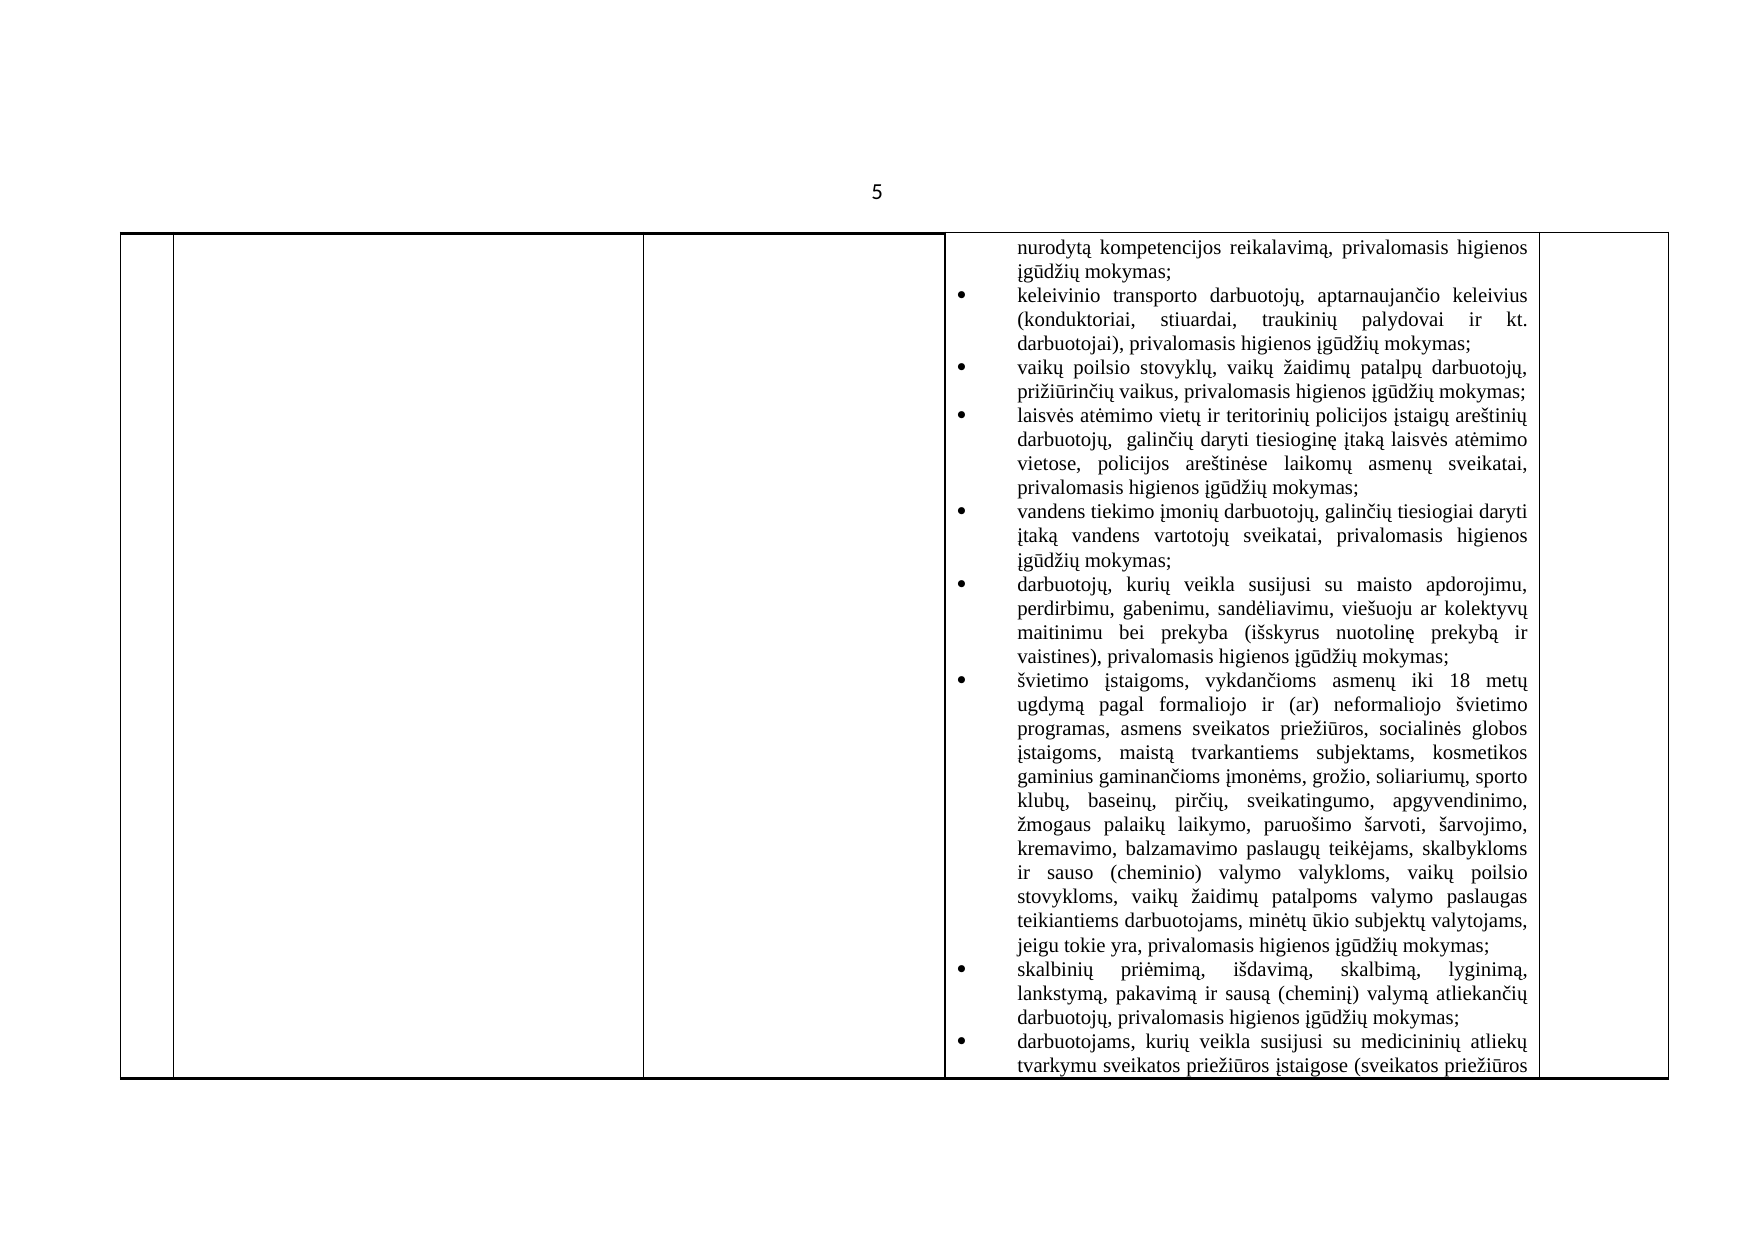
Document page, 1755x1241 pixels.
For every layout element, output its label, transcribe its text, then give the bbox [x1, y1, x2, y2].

table_cell nurodytą kompetencijos reikalavimą, privalomasis higienos įgūdžių mokymas;  keleivinio transporto darbuotojų, aptarnaujančio keleivius (konduktoriai, stiuardai, traukinių palydovai ir kt. darbuotojai), privalomasis higienos įgūdžių mokymas;  vaikų poilsio stovyklų, vaikų žaidimų patalpų darbuotojų, prižiūrinčių vaikus, privalomasis higienos įgūdžių mokymas;  laisvės atėmimo vietų ir teritorinių policijos įstaigų areštinių darbuotojų, galinčių daryti tiesioginę įtaką laisvės atėmimo vietose, policijos areštinėse laikomų asmenų sveikatai, privalomasis higienos įgūdžių mokymas;  vandens tiekimo įmonių darbuotojų, galinčių tiesiogiai daryti įtaką vandens vartotojų sveikatai, privalomasis higienos įgūdžių mokymas;  darbuotojų, kurių veikla susijusi su maisto apdorojimu, perdirbimu, gabenimu, sandėliavimu, viešuoju ar kolektyvų maitinimu bei prekyba (išskyrus nuotolinę prekybą ir vaistines), privalomasis higienos įgūdžių mokymas;  švietimo įstaigoms, vykdančioms asmenų iki 18 metų ugdymą pagal formaliojo ir (ar) neformaliojo švietimo programas, asmens sveikatos priežiūros, socialinės globos įstaigoms, maistą tvarkantiems subjektams, kosmetikos gaminius gaminančioms įmonėms, grožio, soliariumų, sporto klubų, baseinų, pirčių, sveikatingumo, apgyvendinimo, žmogaus palaikų laikymo, paruošimo šarvoti, šarvojimo, kremavimo, balzamavimo paslaugų teikėjams, skalbykloms ir sauso (cheminio) valymo valykloms, vaikų poilsio stovykloms, vaikų žaidimų patalpoms valymo paslaugas teikiantiems darbuotojams, minėtų ūkio subjektų valytojams, jeigu tokie yra, privalomasis higienos įgūdžių mokymas;  skalbinių priėmimą, išdavimą, skalbimą, lyginimą, lankstymą, pakavimą ir sausą (cheminį) valymą atliekančių darbuotojų, privalomasis higienos įgūdžių mokymas;  darbuotojams, kurių veikla susijusi su medicininių atliekų tvarkymu sveikatos priežiūros įstaigose (sveikatos priežiūros [946, 233, 1539, 1077]
table_cell [174, 235, 643, 1077]
table_cell [1540, 233, 1668, 1077]
table_cell [121, 235, 173, 1077]
table_cell [644, 235, 944, 1077]
table_cell [115, 232, 120, 1077]
